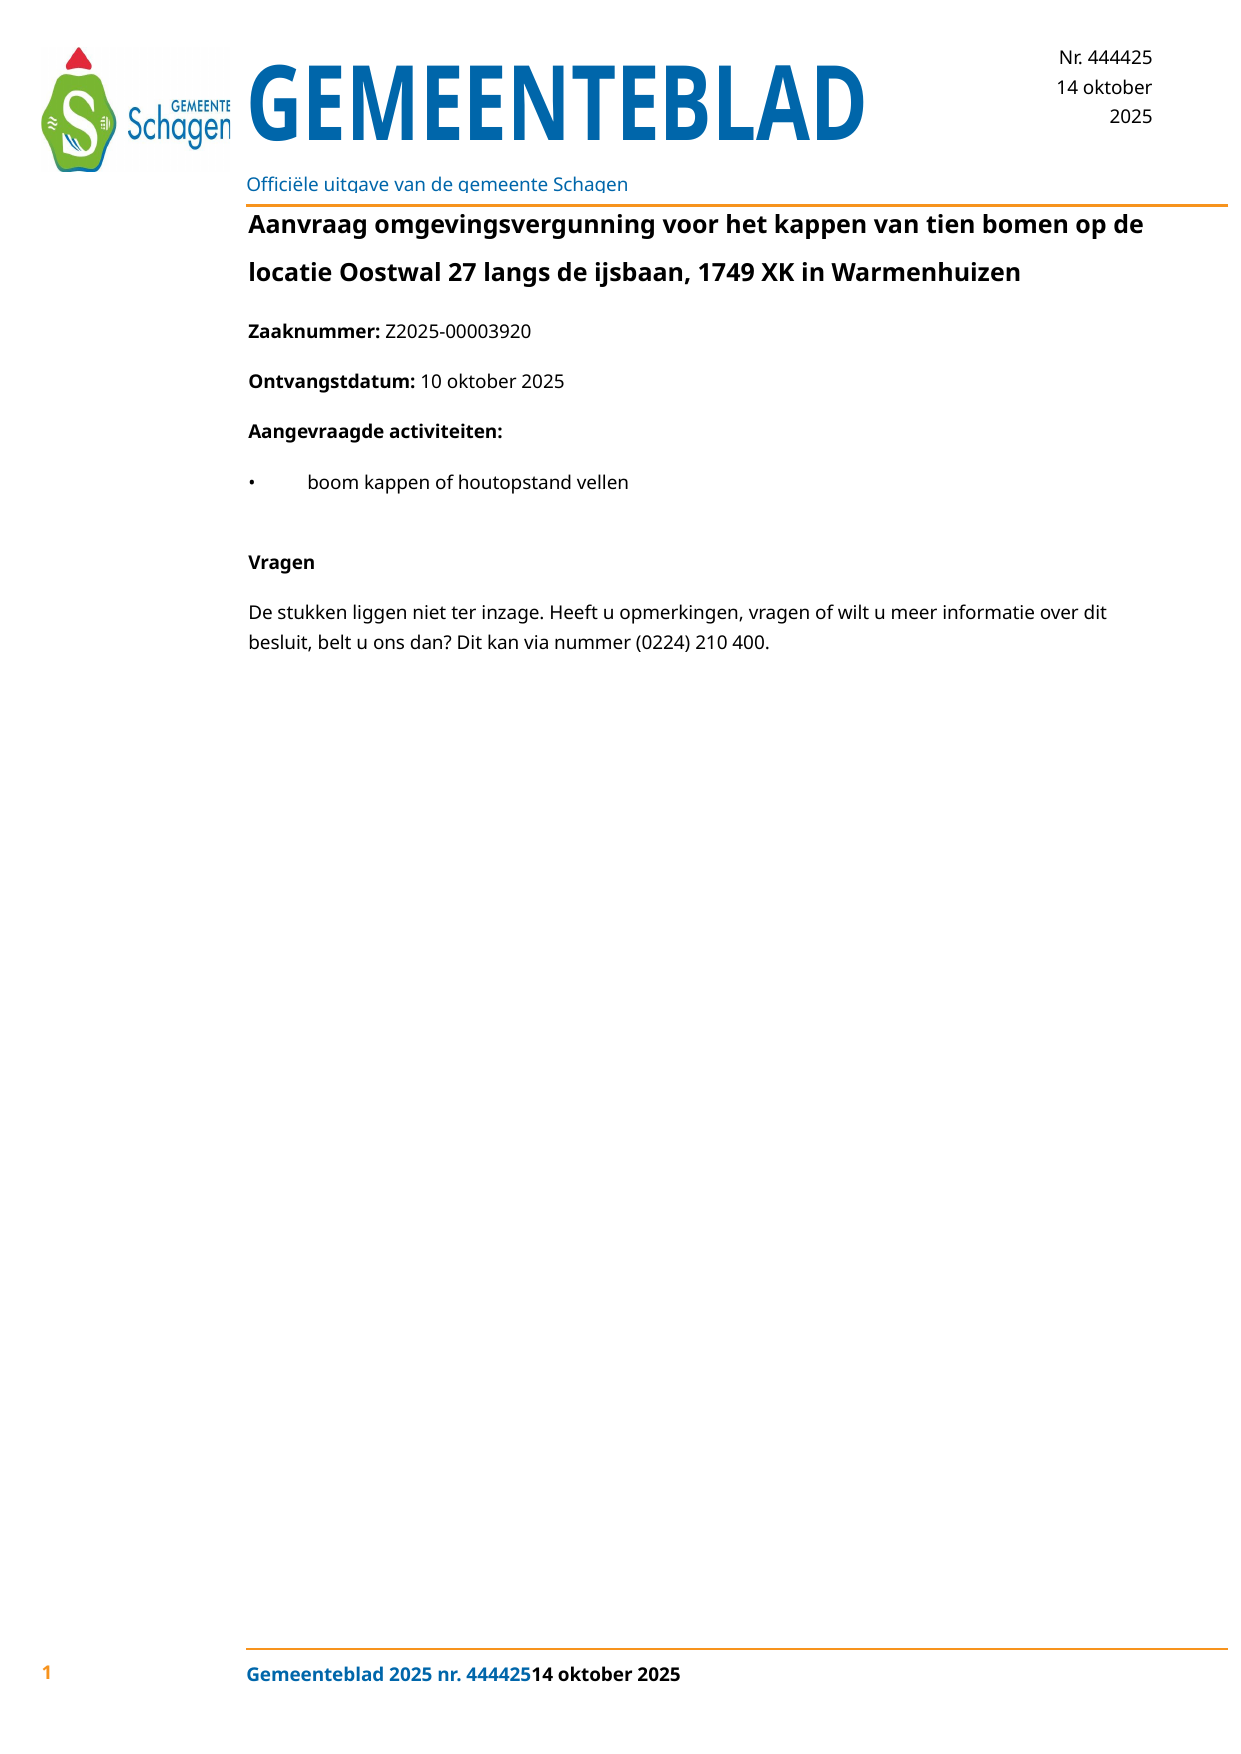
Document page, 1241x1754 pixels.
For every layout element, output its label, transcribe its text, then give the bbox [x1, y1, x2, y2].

text Zaaknummer: Z2025-00003920 [248, 318, 1152, 344]
text De stukken liggen niet ter inzage. Heeft u opmerkingen, vragen of wilt u meer informatie over dit besluit, belt u ons dan? Dit kan via nummer (0224) 210 400. [248, 599, 1152, 655]
text Aanvraag omgevingsvergunning voor het kappen van tien bomen op de locatie Oostwal 27 langs de ijsbaan, 1749 XK in Warmenhuizen [248, 207, 1152, 288]
picture [41, 47, 231, 172]
text Aangevraagde activiteiten: [248, 419, 1152, 444]
list boom kappen of houtopstand vellen [248, 469, 1152, 495]
text Ontvangstdatum: 10 oktober 2025 [248, 368, 1152, 394]
text Vragen [248, 549, 1152, 575]
